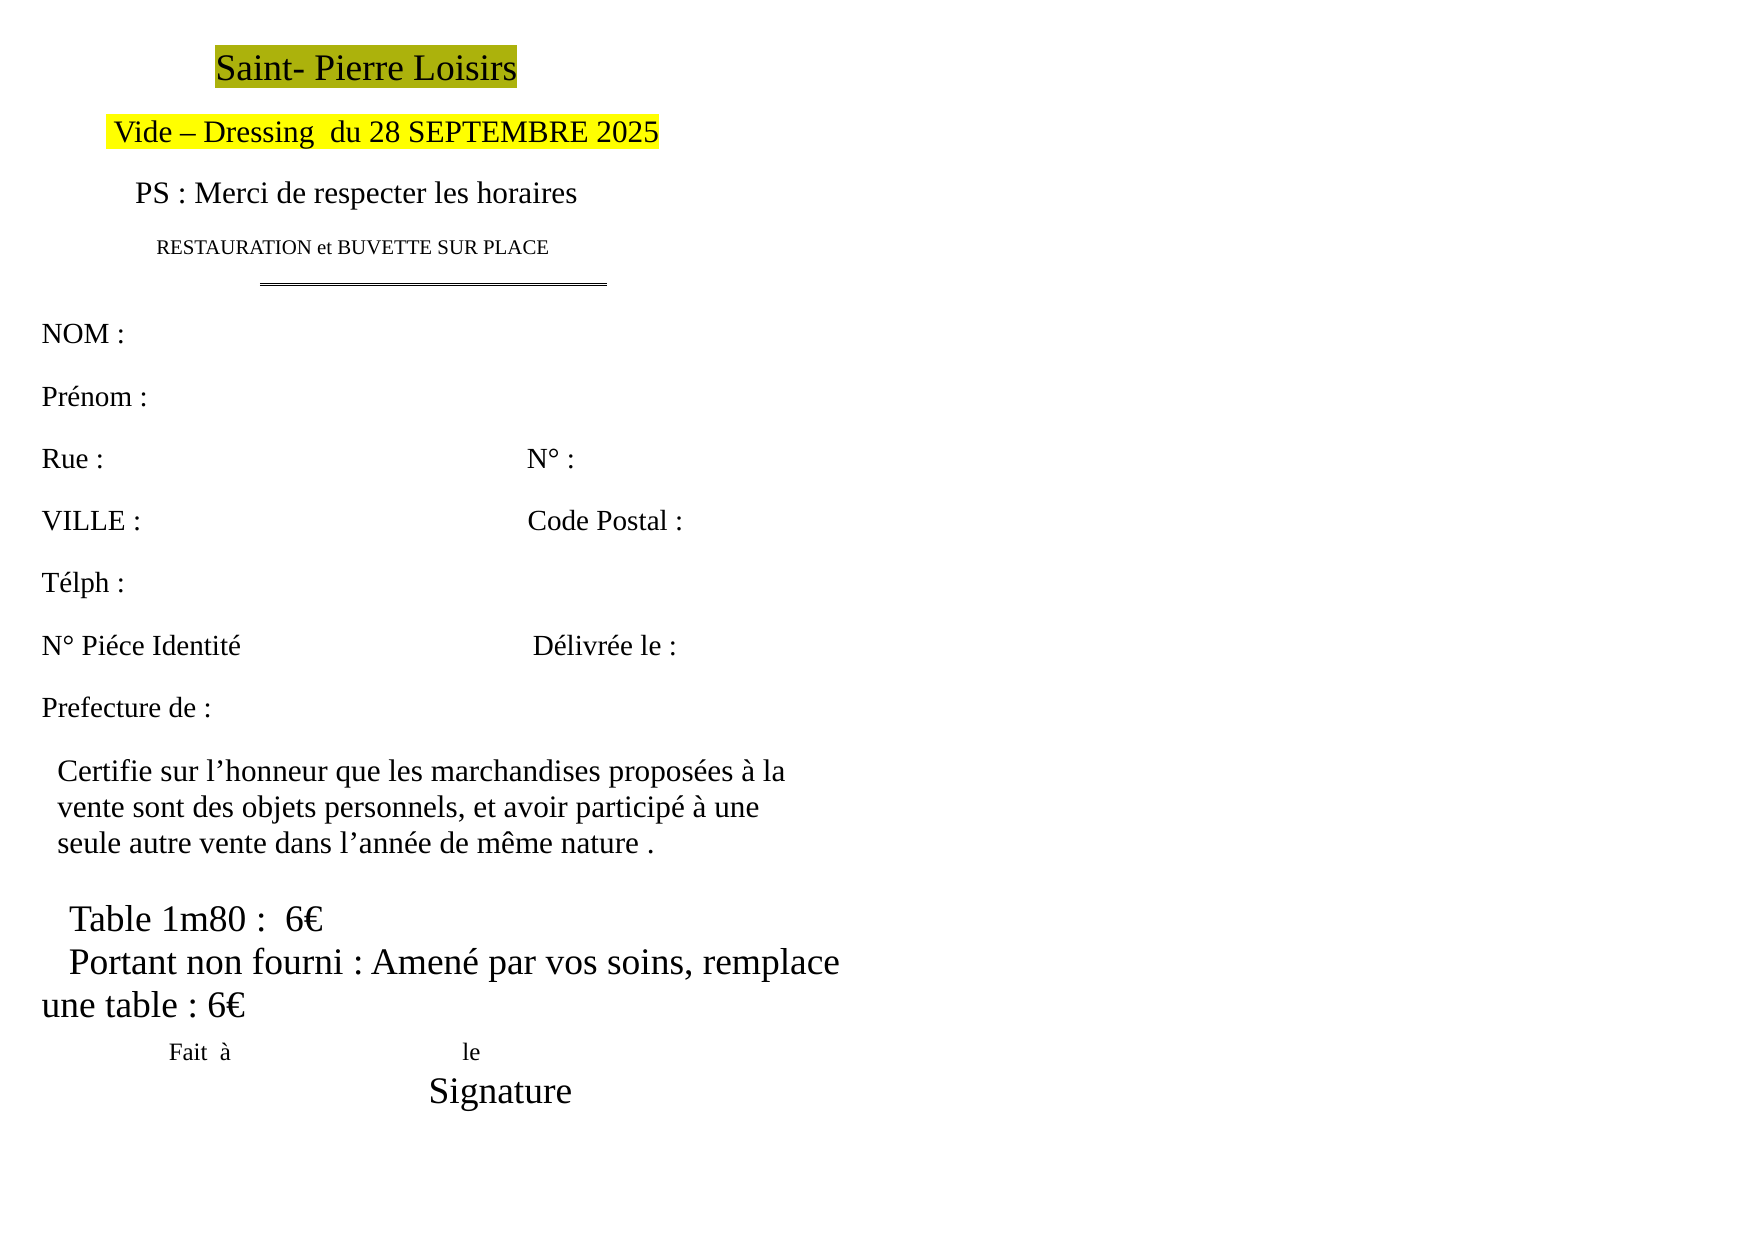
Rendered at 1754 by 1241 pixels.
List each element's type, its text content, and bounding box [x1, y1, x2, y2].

text Vide – Dressing du 28 SEPTEMBRE 2025 [6, 108, 886, 151]
text NOM : [41, 316, 909, 350]
text vente sont des objets personnels, et avoir participé à une [41, 788, 892, 824]
text Télph : [41, 566, 909, 599]
text Fait à le Signature [41, 1026, 909, 1112]
text Prénom : [41, 379, 909, 412]
text Rue : N° : [41, 441, 909, 474]
text VILLE : Code Postal : [41, 503, 909, 537]
text N° Piéce Identité Délivrée le : [41, 628, 909, 661]
text RESTAURATION et BUVETTE SUR PLACE [41, 235, 909, 259]
text seule autre vente dans l’année de même nature . [41, 824, 827, 860]
text Prefecture de : [41, 690, 909, 724]
text Saint- Pierre Loisirs [6, 45, 886, 88]
text une table : 6€ [41, 982, 909, 1026]
text PS : Merci de respecter les horaires [41, 175, 909, 211]
text Table 1m80 : 6€ [41, 896, 909, 939]
text Certifie sur l’honneur que les marchandises proposées à la [41, 752, 892, 788]
text Portant non fourni : Amené par vos soins, remplace [41, 939, 909, 982]
